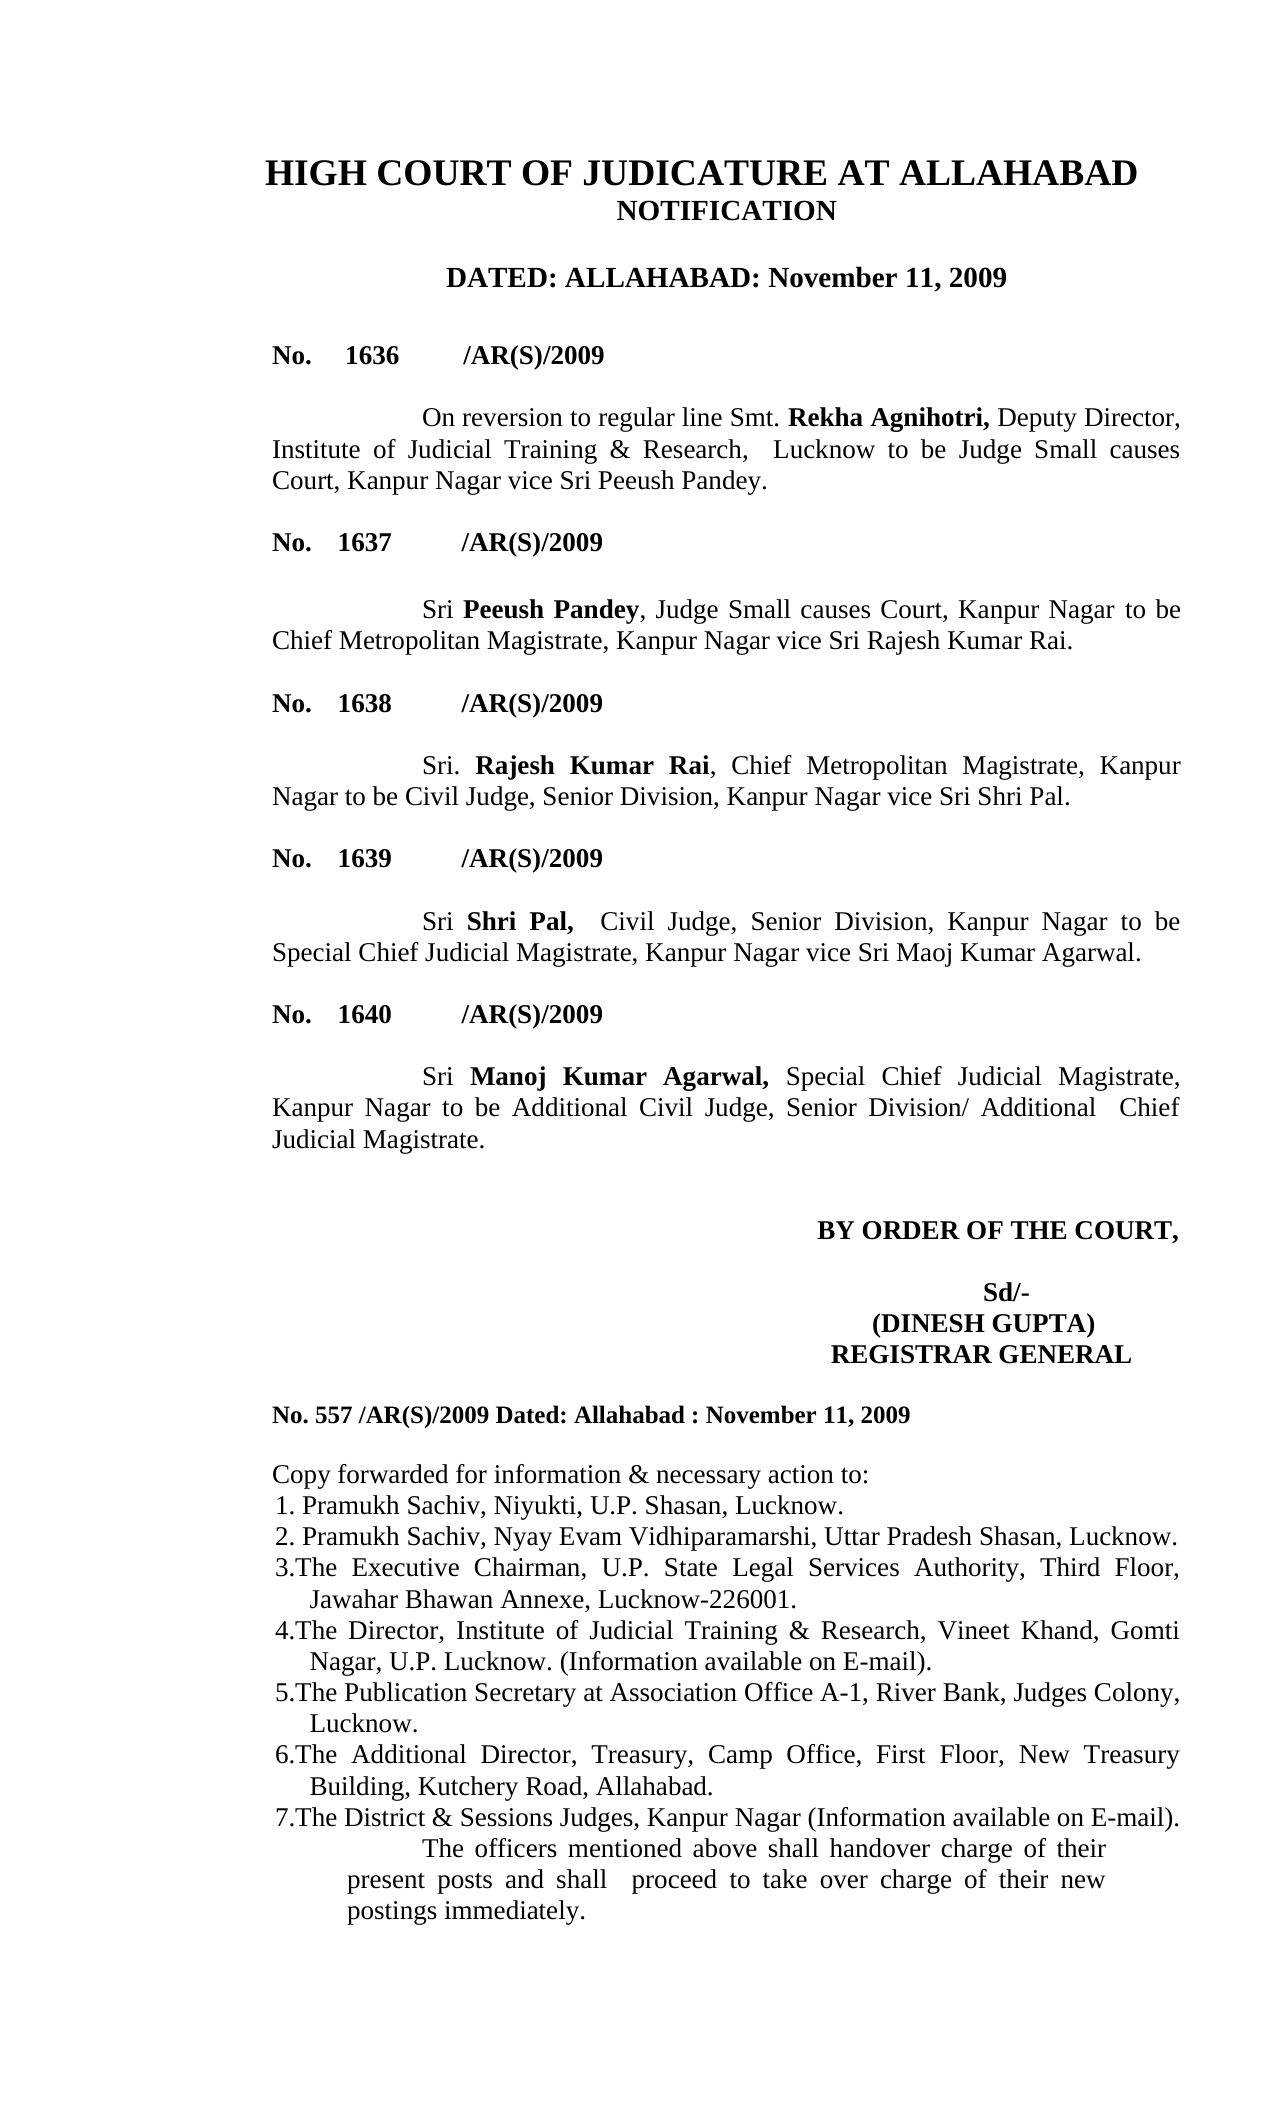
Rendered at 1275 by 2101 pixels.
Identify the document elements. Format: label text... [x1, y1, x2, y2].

text 7.The District & Sessions Judges, Kanpur Nagar (Information available on E-mail). [275, 1801, 1181, 1832]
table_header 1638 [326, 687, 450, 718]
text On reversion to regular line Smt. Rekha Agnihotri, Deputy Director, Institute of Judicial Training & Research, Lucknow to be Judge Small causes Court, Kanpur Nagar vice Sri Peeush Pandey. [272, 402, 1181, 495]
text Sri Peeush Pandey, Judge Small causes Court, Kanpur Nagar to be Chief Metropolitan Magistrate, Kanpur Nagar vice Sri Rajesh Kumar Rai. [272, 593, 1181, 656]
table_header No. [261, 843, 326, 873]
table_header /AR(S)/2009 [450, 526, 638, 562]
table_header No. [261, 998, 326, 1029]
text 2. Pramukh Sachiv, Nyay Evam Vidhiparamarshi, Uttar Pradesh Shasan, Lucknow. [275, 1520, 1181, 1552]
text BY ORDER OF THE COURT, [722, 1214, 1181, 1245]
table_header 1639 [326, 843, 450, 873]
text (DINESH GUPTA) [272, 1307, 1183, 1338]
text REGISTRAR GENERAL [272, 1338, 1181, 1369]
table_header /AR(S)/2009 [450, 843, 640, 873]
text 3.The Executive Chairman, U.P. State Legal Services Authority, Third Floor, Jawahar Bhawan Annexe, Lucknow-226001. [275, 1552, 1181, 1614]
subtitle DATED: ALLAHABAD: November 11, 2009 [272, 260, 1181, 294]
table_header /AR(S)/2009 [450, 998, 640, 1029]
table_header No. [261, 339, 326, 370]
text Sd/- [272, 1276, 1183, 1307]
text 1. Pramukh Sachiv, Niyukti, U.P. Shasan, Lucknow. [275, 1489, 1181, 1520]
title HIGH COURT OF JUDICATURE AT ALLAHABAD [215, 150, 1188, 193]
text Copy forwarded for information & necessary action to: [272, 1458, 1181, 1489]
text Sri Shri Pal, Civil Judge, Senior Division, Kanpur Nagar to be Special Chief Judicial Magistrate, Kanpur Nagar vice Sri Maoj Kumar Agarwal. [272, 905, 1181, 967]
table_header 1637 [326, 526, 450, 562]
subtitle NOTIFICATION [272, 193, 1181, 227]
table_header No. [261, 687, 326, 718]
text 5.The Publication Secretary at Association Office A-1, River Bank, Judges Colony, Lucknow. [275, 1676, 1181, 1738]
table_header 1640 [326, 998, 450, 1029]
text 6.The Additional Director, Treasury, Camp Office, First Floor, New Treasury Building, Kutchery Road, Allahabad. [275, 1738, 1181, 1801]
subtitle No. 557 /AR(S)/2009 Dated: Allahabad : November 11, 2009 [272, 1401, 1181, 1429]
text The officers mentioned above shall handover charge of their present posts and shall proceed to take over charge of their new postings immediately. [347, 1832, 1107, 1925]
table_header /AR(S)/2009 [450, 687, 640, 718]
table_header 1636 [326, 339, 452, 370]
text Sri Manoj Kumar Agarwal, Special Chief Judicial Magistrate, Kanpur Nagar to be Additional Civil Judge, Senior Division/ Additional Chief Judicial Magistrate. [272, 1060, 1181, 1154]
text 4.The Director, Institute of Judicial Training & Research, Vineet Khand, Gomti Nagar, U.P. Lucknow. (Information available on E-mail). [275, 1614, 1181, 1676]
table_header No. [261, 526, 326, 562]
table_header /AR(S)/2009 [452, 339, 638, 370]
text Sri. Rajesh Kumar Rai, Chief Metropolitan Magistrate, Kanpur Nagar to be Civil Judge, Senior Division, Kanpur Nagar vice Sri Shri Pal. [272, 749, 1181, 811]
